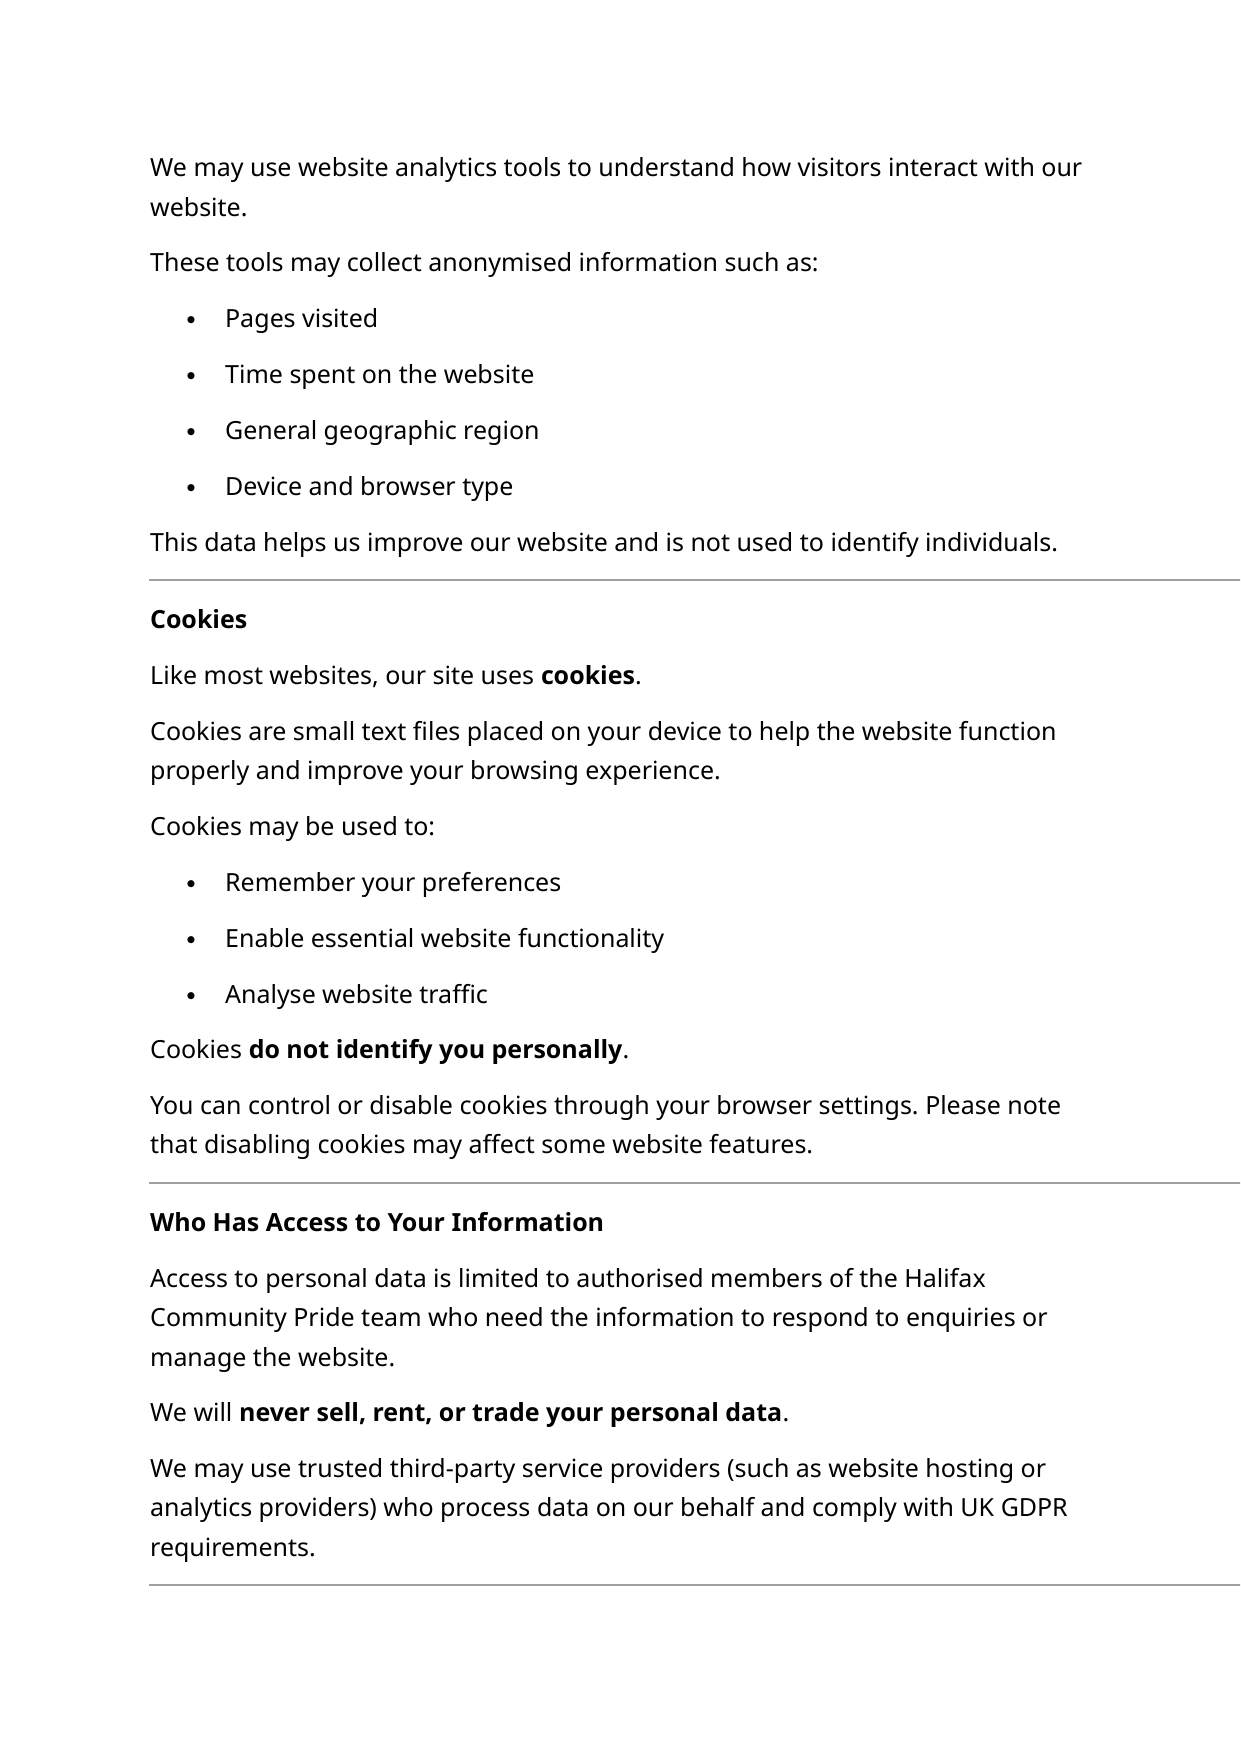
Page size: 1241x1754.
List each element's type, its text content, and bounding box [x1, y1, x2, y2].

list Analyse website traffic [187, 976, 1090, 1010]
text Who Has Access to Your Information [150, 1205, 1090, 1239]
text Access to personal data is limited to authorised members of the Halifax Community Pride team who need the information to respond to enquiries or manage the website. [150, 1261, 1090, 1373]
text This data helps us improve our website and is not used to identify individuals. [150, 524, 1090, 558]
text Cookies are small text files placed on your device to help the website function properly and improve your browsing experience. [150, 714, 1090, 787]
text We may use website analytics tools to understand how visitors interact with our website. [150, 150, 1090, 223]
list Device and browser type [187, 468, 1090, 502]
text Cookies may be used to: [150, 809, 1090, 843]
list Enable essential website functionality [187, 920, 1090, 954]
text We may use trusted third-party service providers (such as website hosting or analytics providers) who process data on our behalf and comply with UK GDPR requirements. [150, 1451, 1090, 1563]
text Like most websites, our site uses cookies. [150, 658, 1090, 692]
text We will never sell, rent, or trade your personal data. [150, 1395, 1090, 1429]
text These tools may collect anonymised information such as: [150, 245, 1090, 279]
list Remember your preferences [187, 864, 1090, 899]
list General geographic region [187, 412, 1090, 447]
list Pages visited [187, 301, 1090, 335]
text You can control or disable cookies through your browser settings. Please note that disabling cookies may affect some website features. [150, 1088, 1090, 1161]
text Cookies do not identify you personally. [150, 1032, 1090, 1066]
list Time spent on the website [187, 357, 1090, 391]
text Cookies [150, 602, 1090, 636]
